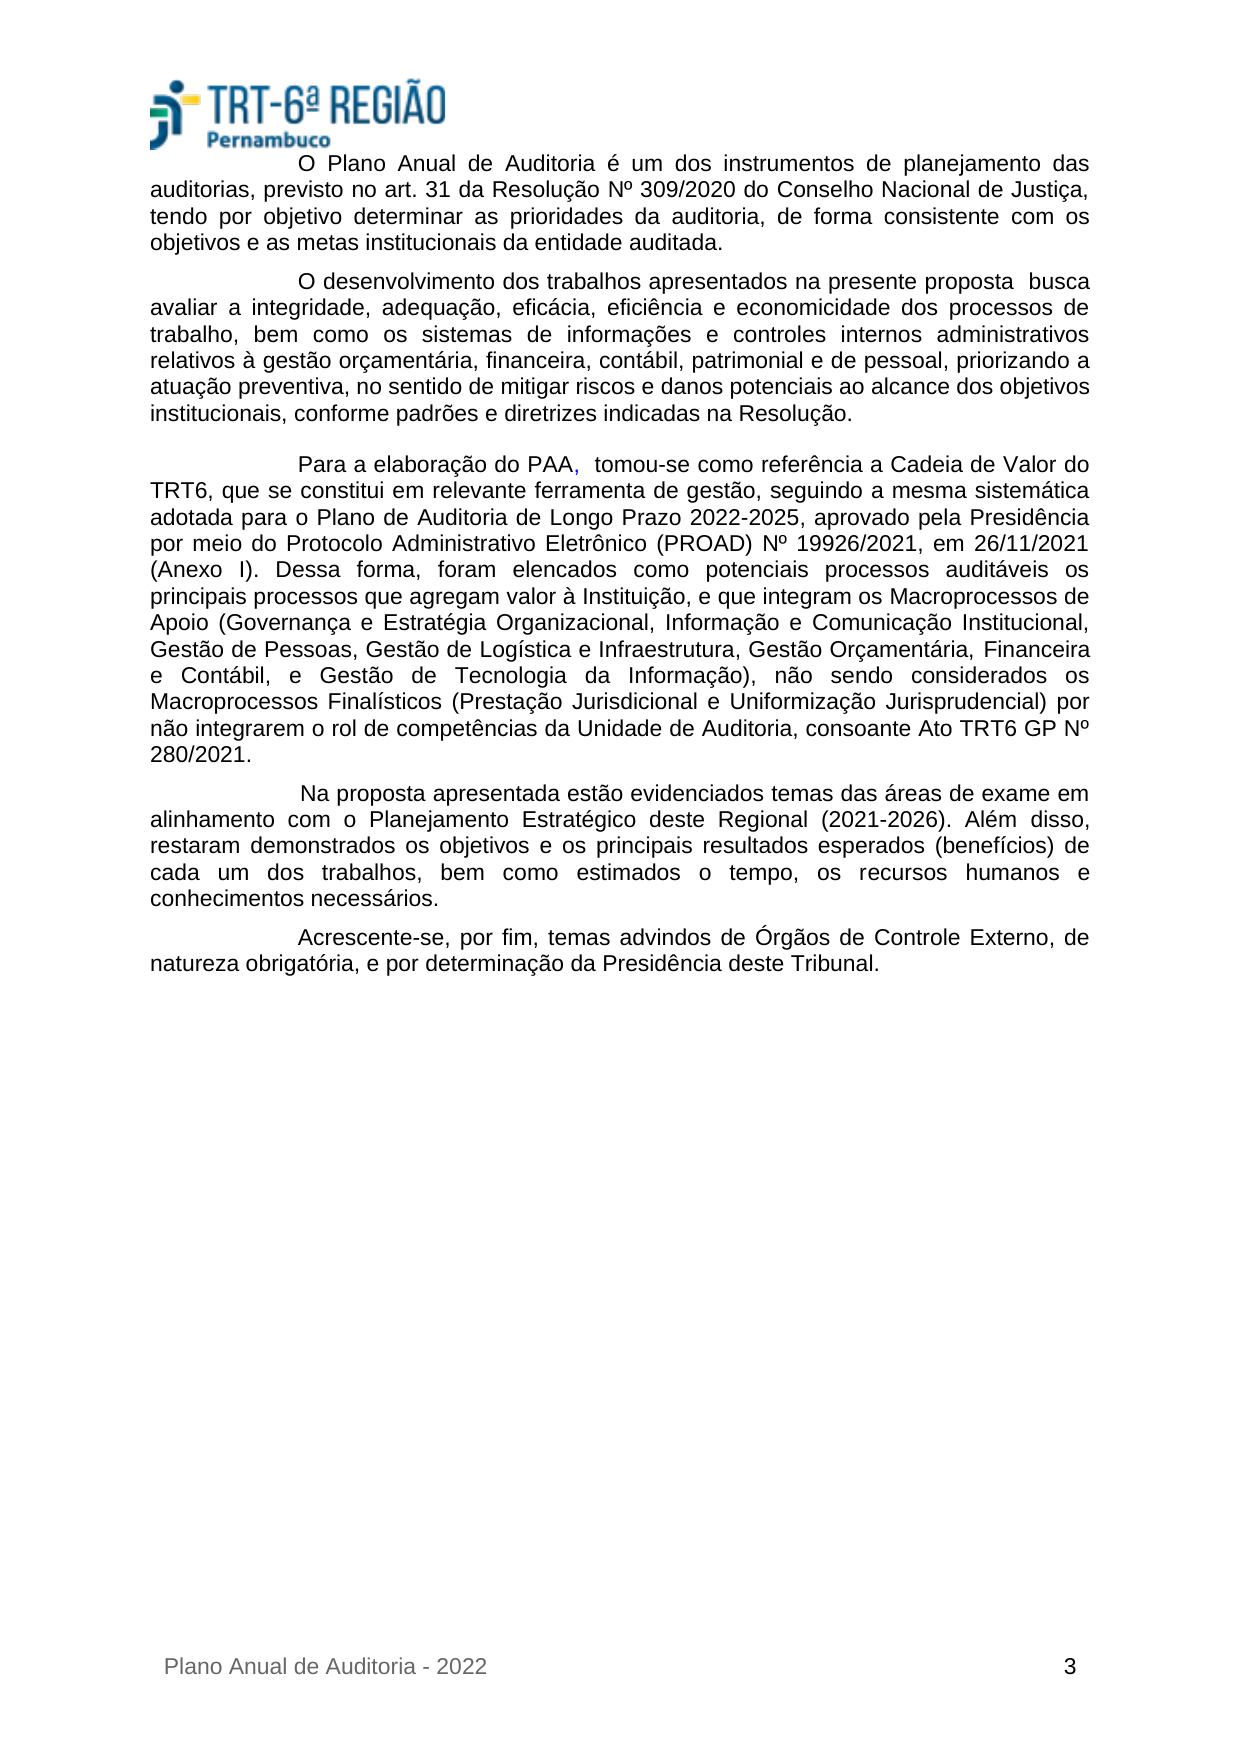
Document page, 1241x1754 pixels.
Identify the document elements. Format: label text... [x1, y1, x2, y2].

text Acrescente-se, por fim, temas advindos de Órgãos de Controle Externo, de natureza obrigatória, e por determinação da Presidência deste Tribunal. [150, 924, 1090, 977]
text Para a elaboração do PAA, tomou-se como referência a Cadeia de Valor do TRT6, que se constitui em relevante ferramenta de gestão, seguindo a mesma sistemática adotada para o Plano de Auditoria de Longo Prazo 2022-2025, aprovado pela Presidência por meio do Protocolo Administrativo Eletrônico (PROAD) Nº 19926/2021, em 26/11/2021 (Anexo I). Dessa forma, foram elencados como potenciais processos auditáveis os principais processos que agregam valor à Instituição, e que integram os Macroprocessos de Apoio (Governança e Estratégia Organizacional, Informação e Comunicação Institucional, Gestão de Pessoas, Gestão de Logística e Infraestrutura, Gestão Orçamentária, Financeira e Contábil, e Gestão de Tecnologia da Informação), não sendo considerados os Macroprocessos Finalísticos (Prestação Jurisdicional e Uniformização Jurisprudencial) por não integrarem o rol de competências da Unidade de Auditoria, consoante Ato TRT6 GP Nº 280/2021. [150, 451, 1090, 767]
text Na proposta apresentada estão evidenciados temas das áreas de exame em alinhamento com o Planejamento Estratégico deste Regional (2021-2026). Além disso, restaram demonstrados os objetivos e os principais resultados esperados (benefícios) de cada um dos trabalhos, bem como estimados o tempo, os recursos humanos e conhecimentos necessários. [150, 780, 1090, 912]
text O Plano Anual de Auditoria é um dos instrumentos de planejamento das auditorias, previsto no art. 31 da Resolução Nº 309/2020 do Conselho Nacional de Justiça, tendo por objetivo determinar as prioridades da auditoria, de forma consistente com os objetivos e as metas institucionais da entidade auditada. [150, 150, 1090, 255]
text O desenvolvimento dos trabalhos apresentados na presente proposta busca avaliar a integridade, adequação, eficácia, eficiência e economicidade dos processos de trabalho, bem como os sistemas de informações e controles internos administrativos relativos à gestão orçamentária, financeira, contábil, patrimonial e de pessoal, priorizando a atuação preventiva, no sentido de mitigar riscos e danos potenciais ao alcance dos objetivos institucionais, conforme padrões e diretrizes indicadas na Resolução. [150, 268, 1090, 426]
picture [150, 75, 446, 150]
